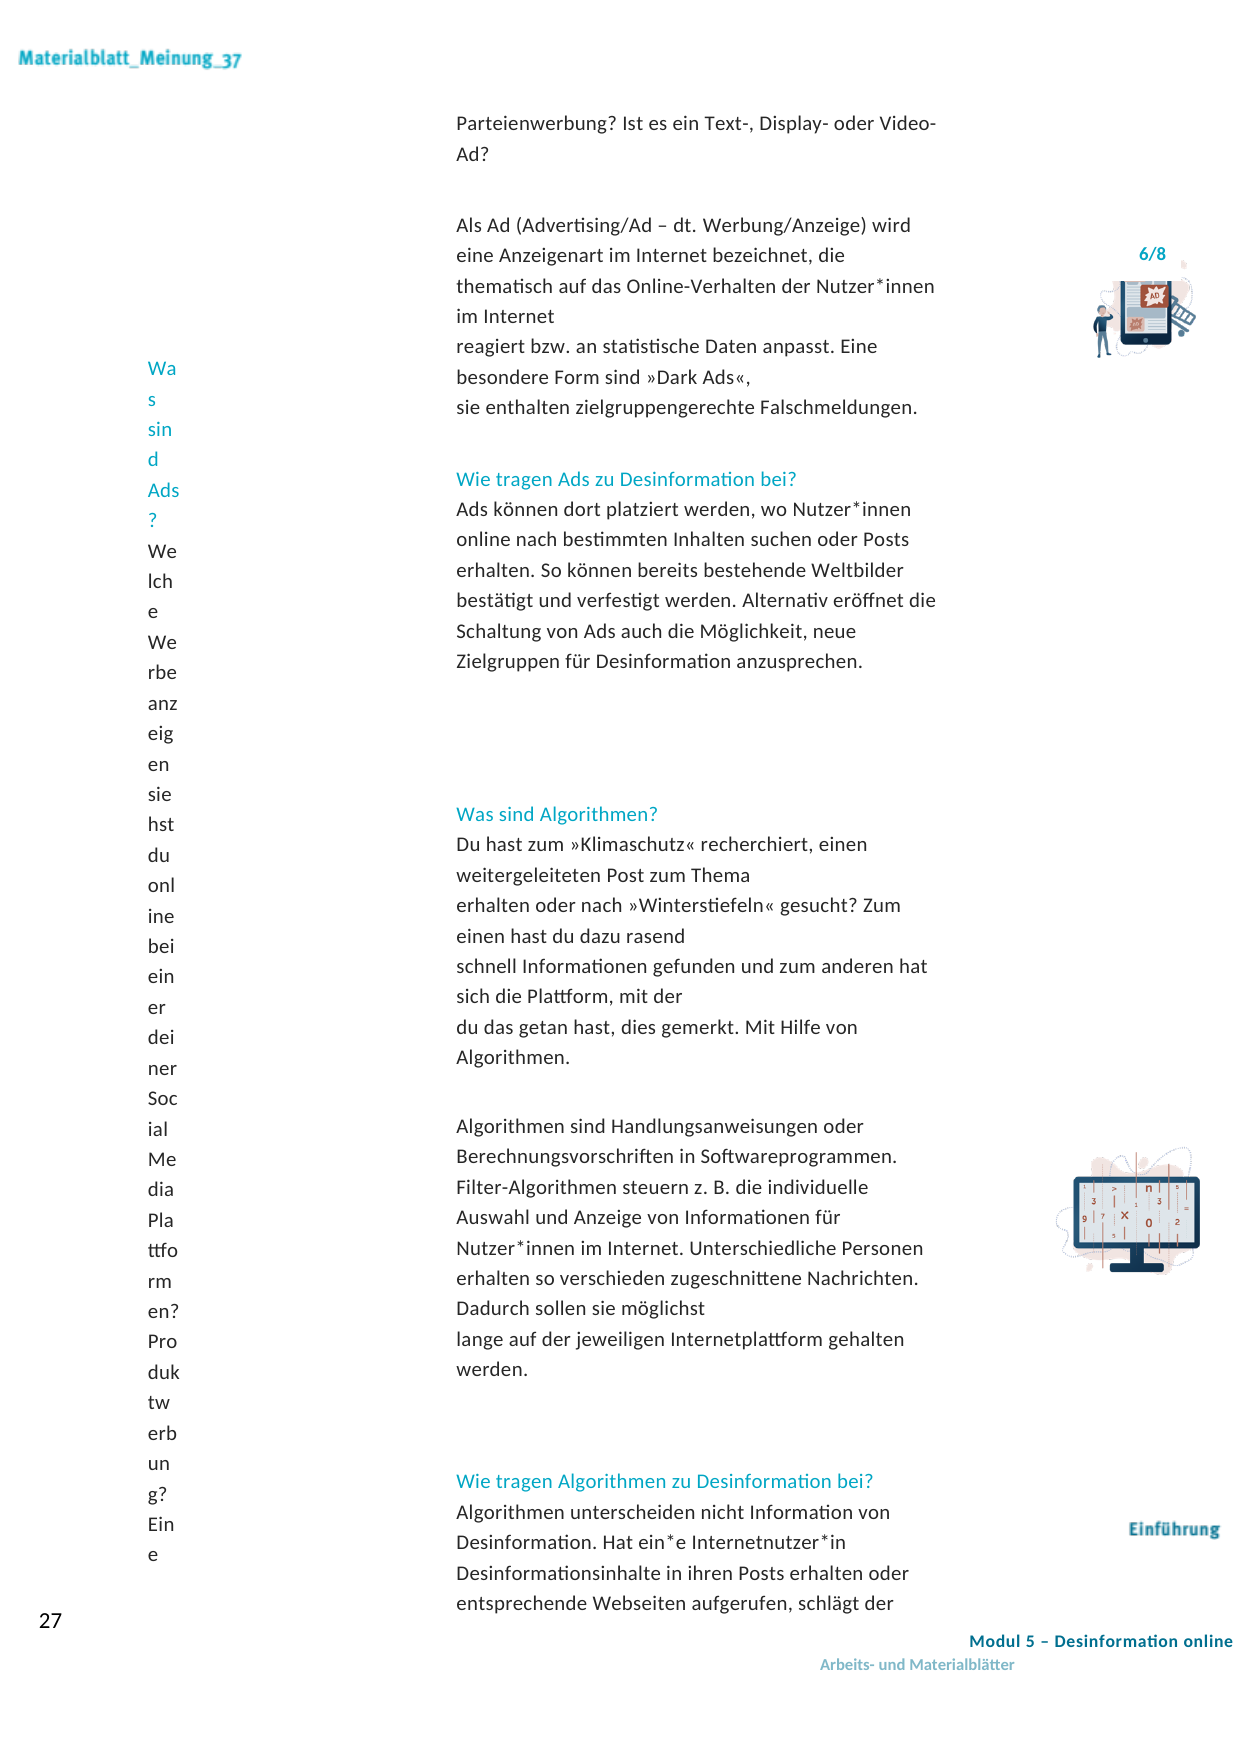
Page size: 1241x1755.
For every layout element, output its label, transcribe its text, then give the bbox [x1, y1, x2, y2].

text Was sind Algorithmen? [456, 801, 945, 827]
text 6/8 [986, 242, 1166, 265]
text Algorithmen unterscheiden nicht Information von Desinformation. Hat ein*e Internetnutzer*in Desinformationsinhalte in ihren Posts erhalten oder entsprechende Webseiten aufgerufen, schlägt der [456, 1499, 945, 1616]
text sie enthalten zielgruppengerechte Falschmeldungen. [456, 394, 945, 420]
text Wie tragen Ads zu Desinformation bei? [456, 466, 945, 491]
text Arbeits- und Materialblätter [820, 1654, 1016, 1675]
text Was sind Ads? [148, 355, 180, 533]
text Algorithmen sind Handlungsanweisungen oder Berechnungsvorschriften in Softwareprogrammen. Filter-Algorithmen steuern z. B. die individuelle Auswahl und Anzeige von Informationen für Nutzer*innen im Internet. Unterschiedliche Personen erhalten so verschieden zugeschnittene Nachrichten. Dadurch sollen sie möglichst lange auf der jeweiligen Internetplattform gehalten werden. [456, 1113, 945, 1382]
text Als Ad (Advertising/Ad – dt. Werbung/Anzeige) wird eine Anzeigenart im Internet bezeichnet, die thematisch auf das Online-Verhalten der Nutzer*innen im Internet reagiert bzw. an statistische Daten anpasst. Eine besondere Form sind »Dark Ads«, [456, 212, 945, 389]
text Parteienwerbung? Ist es ein Text-, Display- oder Video-Ad? [456, 110, 945, 166]
text Du hast zum »Klimaschutz« recherchiert, einen weitergeleiteten Post zum Thema erhalten oder nach »Winterstiefeln« gesucht? Zum einen hast du dazu rasend schnell Informationen gefunden und zum anderen hat sich die Plattform, mit der du das getan hast, dies gemerkt. Mit Hilfe von Algorithmen. [456, 832, 945, 1070]
text Welche Werbeanzeigen siehst du online bei einer deiner Social Media Plattformen? Produktwerbung? Eine [148, 538, 180, 1567]
text Wie tragen Algorithmen zu Desinformation bei? [456, 1468, 945, 1494]
text Ads können dort platziert werden, wo Nutzer*innen online nach bestimmten Inhalten suchen oder Posts erhalten. So können bereits bestehende Weltbilder bestätigt und verfestigt werden. Alternativ eröffnet die Schaltung von Ads auch die Möglichkeit, neue Zielgruppen für Desinformation anzusprechen. [456, 496, 945, 674]
